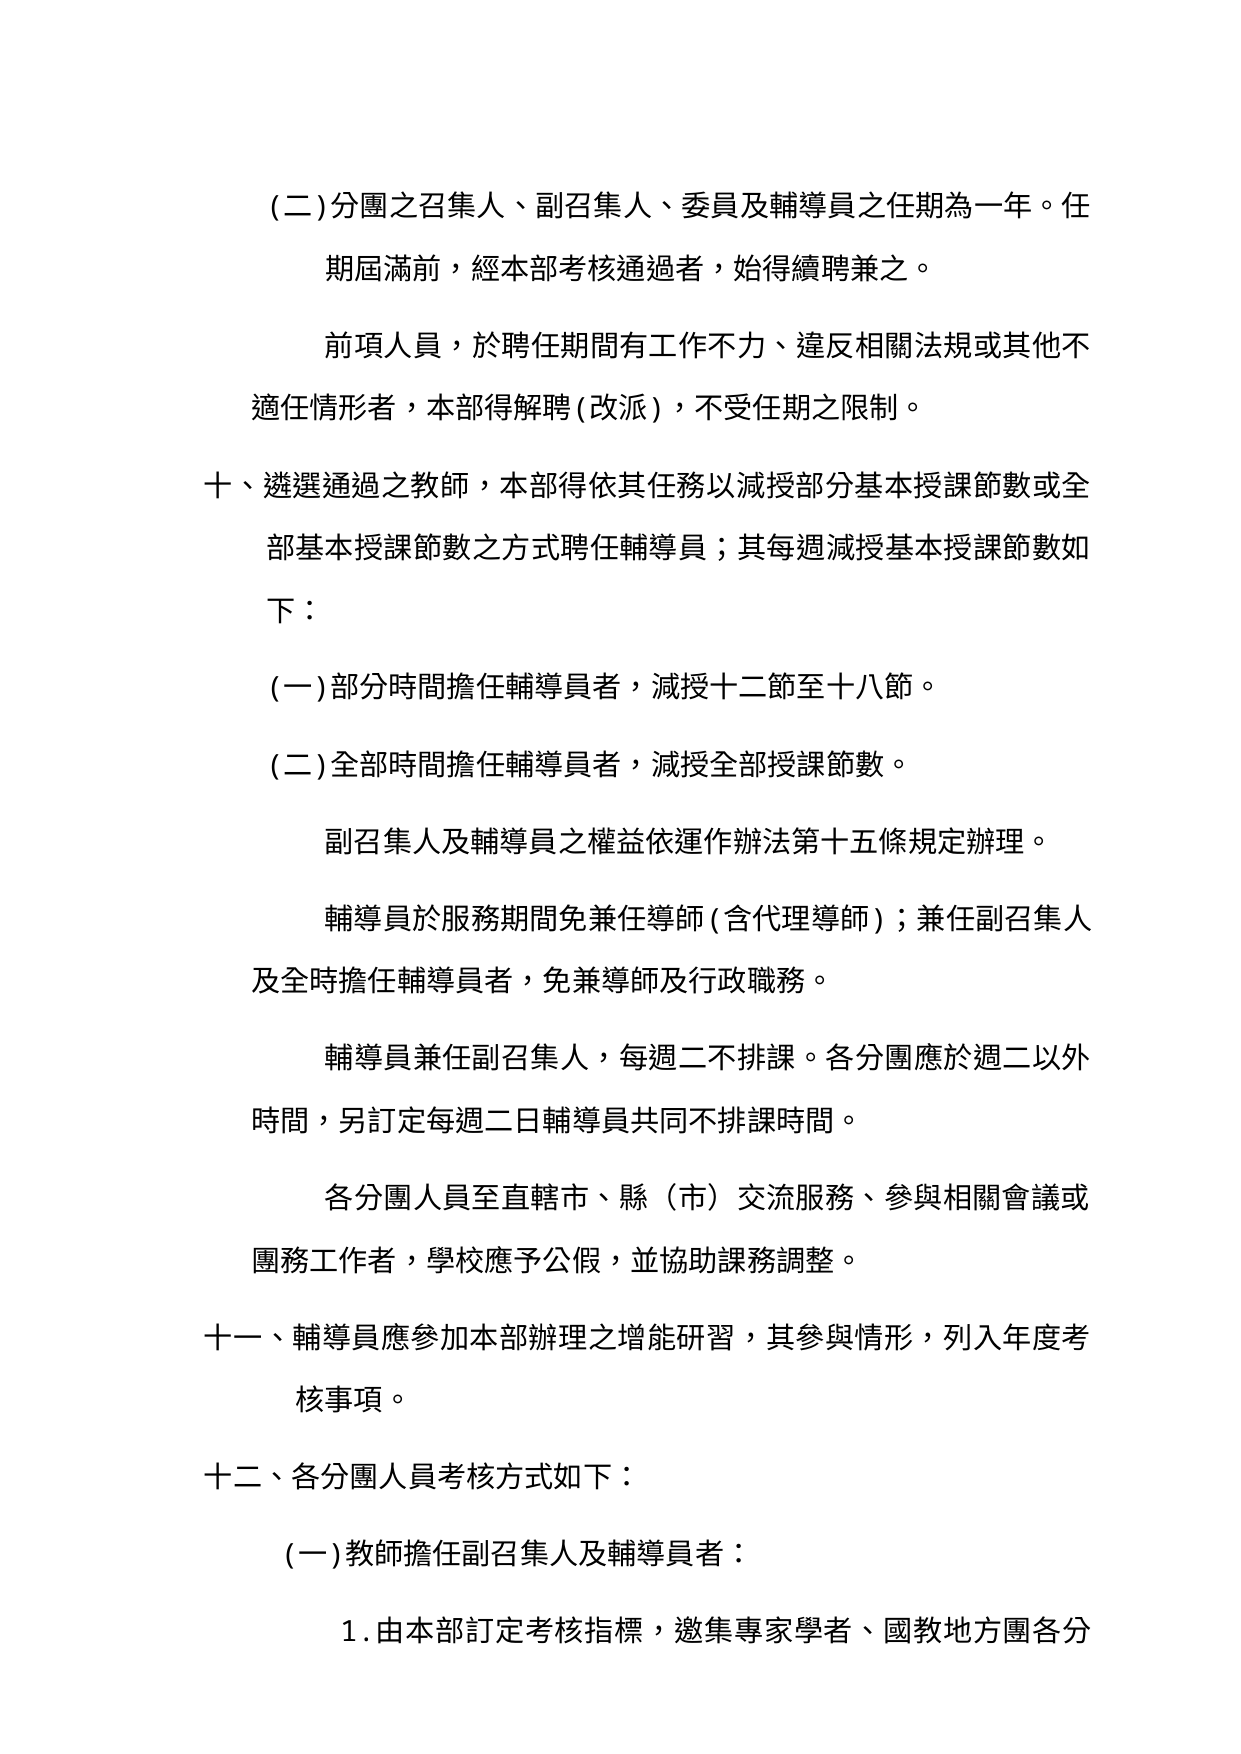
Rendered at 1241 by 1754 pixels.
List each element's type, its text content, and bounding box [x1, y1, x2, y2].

text 十二、各分團人員考核方式如下： [204, 1433, 1092, 1496]
text (二)全部時間擔任輔導員者，減授全部授課節數。 [266, 721, 1092, 783]
text 輔導員兼任副召集人，每週二不排課。各分團應於週二以外時間，另訂定每週二日輔導員共同不排課時間。 [251, 1014, 1092, 1139]
text 前項人員，於聘任期間有工作不力、違反相關法規或其他不適任情形者，本部得解聘(改派)，不受任期之限制。 [251, 302, 1092, 427]
text (一)部分時間擔任輔導員者，減授十二節至十八節。 [266, 644, 1092, 706]
text 各分團人員至直轄市、縣（市）交流服務、參與相關會議或團務工作者，學校應予公假，並協助課務調整。 [251, 1154, 1092, 1279]
text 十一、輔導員應參加本部辦理之增能研習，其參與情形，列入年度考核事項。 [204, 1294, 1092, 1419]
text (一)教師擔任副召集人及輔導員者： [281, 1510, 1092, 1573]
text (二)分團之召集人、副召集人、委員及輔導員之任期為一年。任期屆滿前，經本部考核通過者，始得續聘兼之。 [266, 162, 1092, 287]
text 副召集人及輔導員之權益依運作辦法第十五條規定辦理。 [251, 798, 1092, 860]
text 十、遴選通過之教師，本部得依其任務以減授部分基本授課節數或全部基本授課節數之方式聘任輔導員；其每週減授基本授課節數如下： [204, 442, 1092, 629]
text 1.由本部訂定考核指標，邀集專家學者、國教地方團各分團召集人代表組成考核小组，並就副召集人及輔導員之任務及服務時間，依其團務參與、專業表現、專業服務、增能認證及特殊績效等面向，並分別考核。 [340, 1587, 1092, 1650]
text 輔導員於服務期間免兼任導師(含代理導師)；兼任副召集人及全時擔任輔導員者，免兼導師及行政職務。 [251, 875, 1092, 1000]
